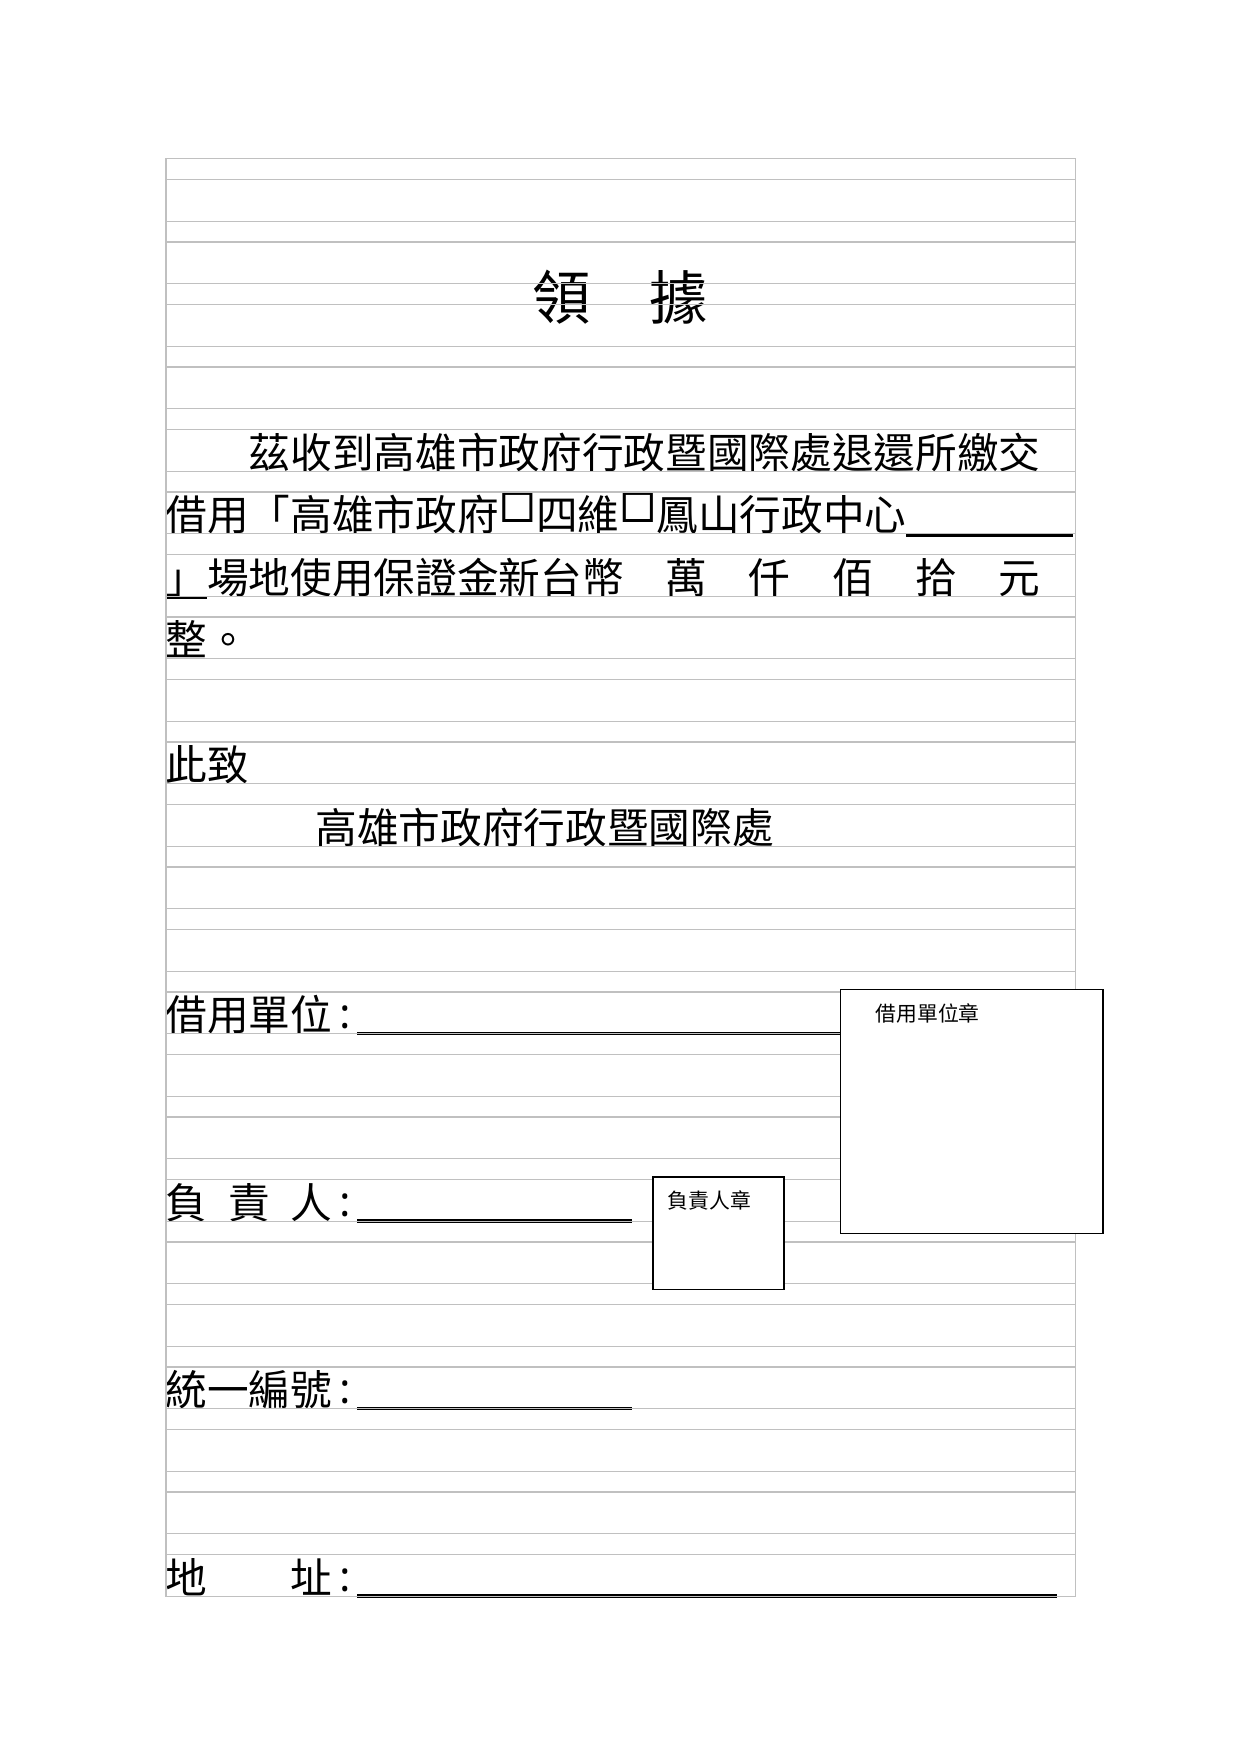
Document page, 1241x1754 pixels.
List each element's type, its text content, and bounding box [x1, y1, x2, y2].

text [785, 1180, 840, 1221]
text [167, 784, 1075, 804]
text 領 據 [586, 284, 659, 304]
text 領 據 [674, 284, 1075, 304]
text 領 據 [663, 284, 670, 304]
text [167, 597, 1075, 616]
text 統一編號: [167, 1368, 1075, 1408]
text 領 據 [167, 284, 561, 304]
text [167, 972, 1075, 991]
text [167, 534, 1075, 554]
text 高雄市政府行政暨國際處 [167, 805, 1075, 846]
text [167, 472, 1075, 491]
text [167, 409, 1075, 429]
text 負 責 人: [167, 1180, 652, 1221]
text 領 據 [565, 305, 582, 309]
text 」場地使用保證金新台幣 萬 仟 佰 拾 元 [167, 555, 1075, 596]
text 領 據 [565, 286, 582, 291]
text 領 據 [167, 305, 1075, 346]
text 借用單位: [167, 993, 840, 1033]
text 領 據 [167, 222, 1075, 241]
text [167, 1159, 840, 1179]
text 此致 [167, 743, 1075, 783]
text [167, 1347, 1075, 1366]
text 茲收到高雄市政府行政暨國際處退還所繳交 [167, 430, 1075, 471]
text 整。 [167, 618, 1075, 658]
text 領 據 [167, 243, 1075, 283]
text 地 址: [167, 1555, 1075, 1596]
text [167, 1534, 1075, 1554]
text 領 據 [565, 294, 582, 300]
text 借用「高雄市政府四維鳳山行政中心 [167, 493, 1075, 533]
text [167, 722, 1075, 741]
